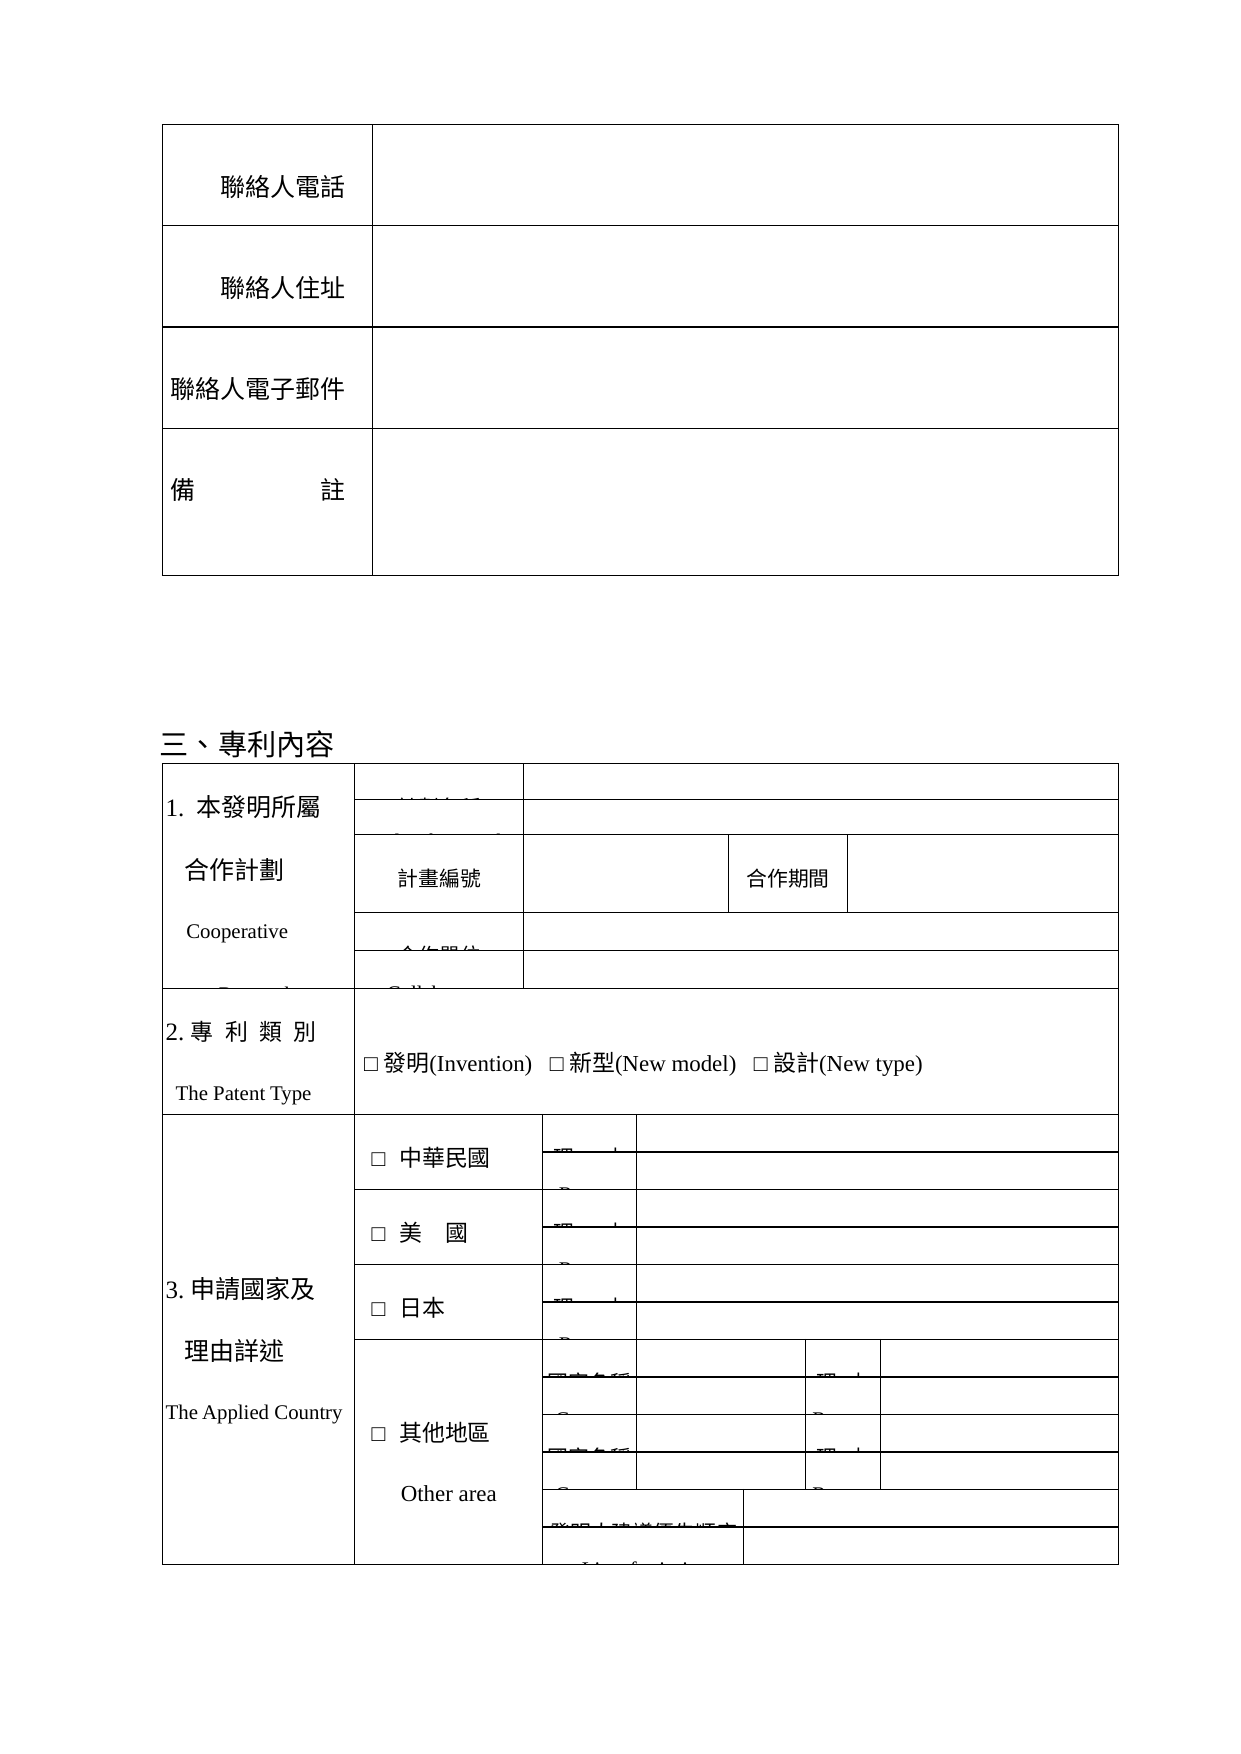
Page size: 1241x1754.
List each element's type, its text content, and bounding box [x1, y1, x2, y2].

table_cell [637, 1378, 805, 1414]
table_cell [637, 1303, 1118, 1339]
table_cell [524, 800, 1118, 834]
table_cell □ 美 國 U.S.A. [355, 1190, 542, 1264]
table_cell □ 其他地區 Other area [355, 1340, 542, 1564]
table_cell □ 中華民國 Taiwan R.O.C. [355, 1115, 542, 1189]
table_cell [373, 429, 1118, 575]
table_cell [524, 913, 1118, 950]
table_cell Reason [543, 1153, 636, 1189]
table_cell [881, 1415, 1118, 1451]
table_cell 理 由 [543, 1115, 636, 1151]
table_cell Collaborator [355, 951, 523, 988]
table_cell 理 由 [543, 1190, 636, 1226]
table_cell [637, 1453, 805, 1489]
table_header 計劃名稱 [355, 764, 523, 799]
table_cell [744, 1528, 1118, 1564]
table_cell [373, 226, 1118, 326]
table_cell [881, 1378, 1118, 1414]
table_cell [637, 1228, 1118, 1264]
table_cell □ 發明(Invention) □ 新型(New model) □ 設計(New type) [355, 989, 1118, 1114]
table_cell [637, 1190, 1118, 1226]
table_cell 發明人建議優先順序 [543, 1490, 743, 1526]
table_cell Country [543, 1378, 636, 1414]
table_cell Country [543, 1453, 636, 1489]
table_cell [524, 835, 728, 912]
table_cell Reason [806, 1453, 880, 1489]
table_cell [637, 1340, 805, 1376]
table_header [524, 764, 1118, 799]
table_header 1. 本發明所屬 合作計劃 Cooperative Research [163, 764, 354, 988]
table_cell 合作期間 Time Period [729, 835, 847, 912]
table_cell [637, 1265, 1118, 1301]
table_cell 國家名稱 [543, 1340, 636, 1376]
table_cell Reason [543, 1303, 636, 1339]
table_cell [637, 1415, 805, 1451]
table_cell List of priority [543, 1528, 743, 1564]
table_cell 聯絡人電話 [163, 125, 372, 225]
table_cell 計畫編號 Case Number [355, 835, 523, 912]
text 三、專利內容 [159, 701, 1081, 763]
table_cell Reason [806, 1378, 880, 1414]
table_cell [637, 1115, 1118, 1151]
table_cell 聯絡人電子郵件 [163, 328, 372, 427]
table_cell Reason [543, 1228, 636, 1264]
table_cell 國家名稱 [543, 1415, 636, 1451]
table_cell 備 註 [163, 429, 372, 575]
table_cell 理 由 [806, 1415, 880, 1451]
table_cell [848, 835, 1118, 912]
table_cell [744, 1490, 1118, 1526]
table_cell 聯絡人住址 [163, 226, 372, 326]
table_cell 3. 申請國家及 理由詳述 The Applied Country [163, 1115, 354, 1564]
table_cell □ 日本 Japan [355, 1265, 542, 1339]
table_cell [881, 1340, 1118, 1376]
table_cell [637, 1153, 1118, 1189]
table_cell [881, 1453, 1118, 1489]
table_cell [373, 125, 1118, 225]
table_cell Title of research [355, 800, 523, 834]
table_cell [524, 951, 1118, 988]
table_cell 理 由 [543, 1265, 636, 1301]
table_cell [373, 328, 1118, 427]
table_cell 理 由 [806, 1340, 880, 1376]
table_cell 合作單位 [355, 913, 523, 950]
table_cell 2. 專 利 類 別 The Patent Type [163, 989, 354, 1114]
